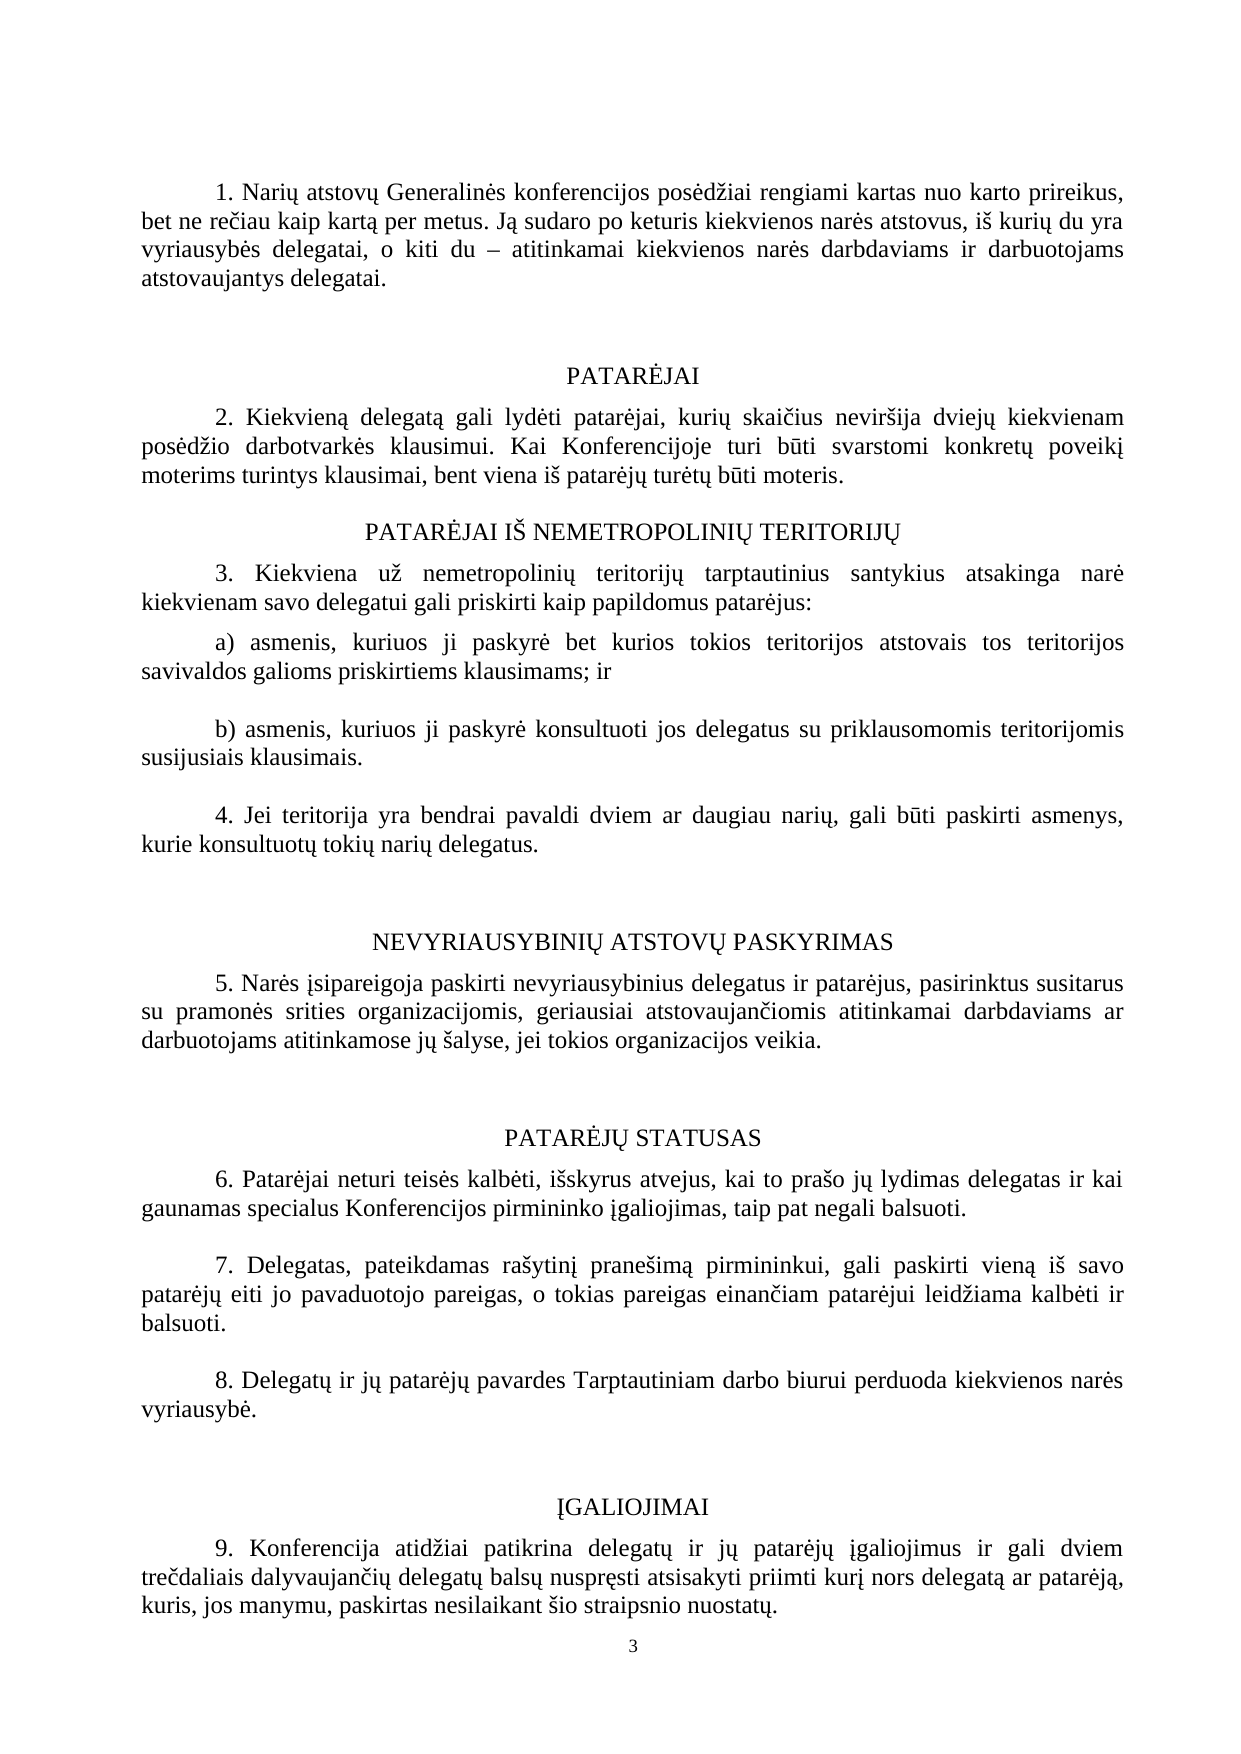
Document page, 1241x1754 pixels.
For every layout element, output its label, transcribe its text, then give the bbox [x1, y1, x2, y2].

text NEVYRIAUSYBINIŲ ATSTOVŲ PASKYRIMAS [141, 927, 1125, 956]
text ĮGALIOJIMAI [141, 1492, 1125, 1521]
text 5. Narės įsipareigoja paskirti nevyriausybinius delegatus ir patarėjus, pasirinktus susitarus su pramonės srities organizacijomis, geriausiai atstovaujančiomis atitinkamai darbdaviams ar darbuotojams atitinkamose jų šalyse, jei tokios organizacijos veikia. [141, 968, 1125, 1054]
text 7. Delegatas, pateikdamas rašytinį pranešimą pirmininkui, gali paskirti vieną iš savo patarėjų eiti jo pavaduotojo pareigas, o tokias pareigas einančiam patarėjui leidžiama kalbėti ir balsuoti. [141, 1250, 1125, 1337]
text a) asmenis, kuriuos ji paskyrė bet kurios tokios teritorijos atstovais tos teritorijos savivaldos galioms priskirtiems klausimams; ir [141, 627, 1125, 685]
text b) asmenis, kuriuos ji paskyrė konsultuoti jos delegatus su priklausomomis teritorijomis susijusiais klausimais. [141, 714, 1125, 771]
text 1. Narių atstovų Generalinės konferencijos posėdžiai rengiami kartas nuo karto prireikus, bet ne rečiau kaip kartą per metus. Ją sudaro po keturis kiekvienos narės atstovus, iš kurių du yra vyriausybės delegatai, o kiti du – atitinkamai kiekvienos narės darbdaviams ir darbuotojams atstovaujantys delegatai. [141, 177, 1125, 292]
text PATARĖJŲ STATUSAS [141, 1123, 1125, 1152]
text 2. Kiekvieną delegatą gali lydėti patarėjai, kurių skaičius neviršija dviejų kiekvienam posėdžio darbotvarkės klausimui. Kai Konferencijoje turi būti svarstomi konkretų poveikį moterims turintys klausimai, bent viena iš patarėjų turėtų būti moteris. [141, 402, 1125, 488]
text PATARĖJAI [141, 361, 1125, 390]
text 3. Kiekviena už nemetropolinių teritorijų tarptautinius santykius atsakinga narė kiekvienam savo delegatui gali priskirti kaip papildomus patarėjus: [141, 558, 1125, 615]
text 6. Patarėjai neturi teisės kalbėti, išskyrus atvejus, kai to prašo jų lydimas delegatas ir kai gaunamas specialus Konferencijos pirmininko įgaliojimas, taip pat negali balsuoti. [141, 1164, 1125, 1222]
text 9. Konferencija atidžiai patikrina delegatų ir jų patarėjų įgaliojimus ir gali dviem trečdaliais dalyvaujančių delegatų balsų nuspręsti atsisakyti priimti kurį nors delegatą ar patarėją, kuris, jos manymu, paskirtas nesilaikant šio straipsnio nuostatų. [141, 1533, 1125, 1619]
text 8. Delegatų ir jų patarėjų pavardes Tarptautiniam darbo biurui perduoda kiekvienos narės vyriausybė. [141, 1365, 1125, 1423]
text PATARĖJAI IŠ NEMETROPOLINIŲ TERITORIJŲ [141, 517, 1125, 546]
text 4. Jei teritorija yra bendrai pavaldi dviem ar daugiau narių, gali būti paskirti asmenys, kurie konsultuotų tokių narių delegatus. [141, 800, 1125, 857]
